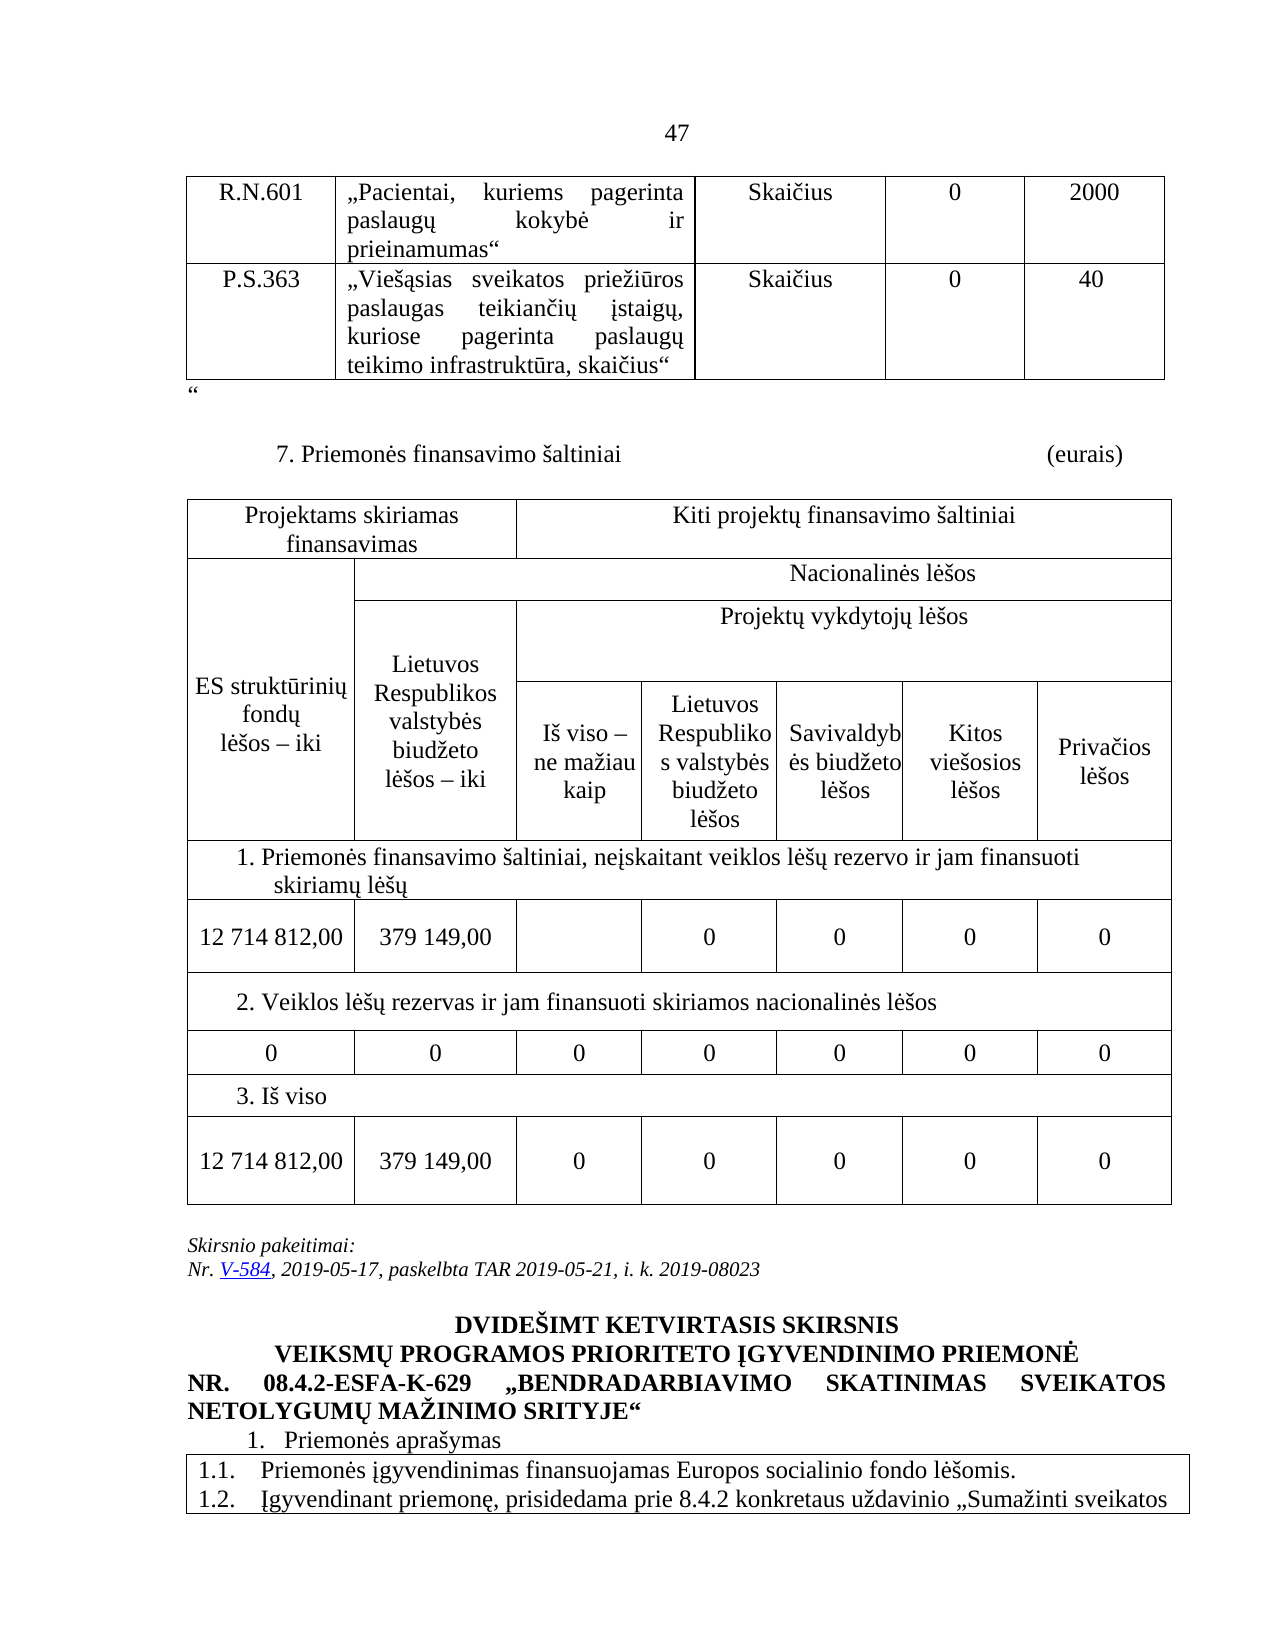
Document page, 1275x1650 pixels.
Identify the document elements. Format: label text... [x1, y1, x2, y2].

table_cell 0 [777, 1031, 902, 1073]
table_cell 0 [642, 1117, 776, 1203]
text 1. Priemonės aprašymas [246, 1425, 1167, 1454]
table_cell 3. Iš viso [188, 1075, 1171, 1116]
table_cell 0 [517, 1031, 641, 1073]
table_cell 40 [1025, 264, 1164, 379]
text VEIKSMŲ PROGRAMOS PRIORITETO ĮGYVENDINIMO PRIEMONĖ [187, 1339, 1167, 1368]
table_cell [517, 900, 641, 972]
table_cell 0 [1038, 900, 1171, 972]
table_cell 12 714 812,00 [188, 1117, 354, 1203]
table_cell ES struktūrinių fondų lėšos – iki [188, 559, 354, 840]
table_cell P.S.363 [187, 264, 335, 379]
table_cell Savivaldybės biudžeto lėšos [777, 682, 902, 840]
table_cell 0 [903, 900, 1037, 972]
text 7. Priemonės finansavimo šaltiniai (eurais) [187, 439, 1155, 468]
table_cell Projektų vykdytojų lėšos [517, 601, 1171, 681]
table_header Projektams skiriamas finansavimas [188, 500, 516, 557]
table_cell 0 [642, 1031, 776, 1073]
table_cell 379 149,00 [355, 900, 516, 972]
table_cell 0 [1038, 1117, 1171, 1203]
table_cell Lietuvos Respublikos valstybės biudžeto lėšos – iki [355, 601, 516, 840]
table_cell 0 [903, 1031, 1037, 1073]
table_cell 379 149,00 [355, 1117, 516, 1203]
text NR. 08.4.2-ESFA-K-629 „BENDRADARBIAVIMO SKATINIMAS SVEIKATOS NETOLYGUMŲ MAŽINIMO SRITYJE“ [187, 1368, 1167, 1425]
table_cell 0 [642, 900, 776, 972]
table_cell 1. Priemonės finansavimo šaltiniai, neįskaitant veiklos lėšų rezervo ir jam finansuoti skiriamų lėšų [188, 841, 1171, 899]
text DVIDEŠIMT KETVIRTASIS SKIRSNIS [187, 1310, 1167, 1339]
text Nr. V-584, 2019-05-17, paskelbta TAR 2019-05-21, i. k. 2019-08023 [187, 1257, 1167, 1281]
table_cell Nacionalinės lėšos [355, 559, 1171, 600]
table_cell 12 714 812,00 [188, 900, 354, 972]
table_cell 2. Veiklos lėšų rezervas ir jam finansuoti skiriamos nacionalinės lėšos [188, 973, 1171, 1030]
table_cell Lietuvos Respublikos valstybės biudžeto lėšos [642, 682, 776, 840]
table_cell 0 [517, 1117, 641, 1203]
table_cell 0 [777, 1117, 902, 1203]
table_header 1.1. Priemonės įgyvendinimas finansuojamas Europos socialinio fondo lėšomis. 1.2. Įgyvendinant priemonę, prisidedama prie 8.4.2 konkretaus uždavinio „Sumažinti sveikatos [187, 1455, 1189, 1512]
table_cell „Pacientai, kuriems pagerinta paslaugų kokybė ir prieinamumas“ [336, 177, 694, 263]
table_cell 0 [886, 177, 1024, 263]
table_cell Privačios lėšos [1038, 682, 1171, 840]
table_cell „Viešąsias sveikatos priežiūros paslaugas teikiančių įstaigų, kuriose pagerinta paslaugų teikimo infrastruktūra, skaičius“ [336, 264, 694, 379]
table_cell 0 [777, 900, 902, 972]
table_cell Iš viso – ne mažiau kaip [517, 682, 641, 840]
table_cell 0 [903, 1117, 1037, 1203]
table_cell Skaičius [696, 177, 885, 263]
text Skirsnio pakeitimai: [187, 1233, 1167, 1257]
table_cell 0 [886, 264, 1024, 379]
table_cell R.N.601 [187, 177, 335, 263]
table_cell Skaičius [696, 264, 885, 379]
table_header Kiti projektų finansavimo šaltiniai [517, 500, 1171, 557]
table_cell 2000 [1025, 177, 1164, 263]
table_cell Kitos viešosios lėšos [903, 682, 1037, 840]
text “ [187, 380, 1167, 409]
table_cell 0 [188, 1031, 354, 1073]
table_cell 0 [355, 1031, 516, 1073]
table_cell 0 [1038, 1031, 1171, 1073]
